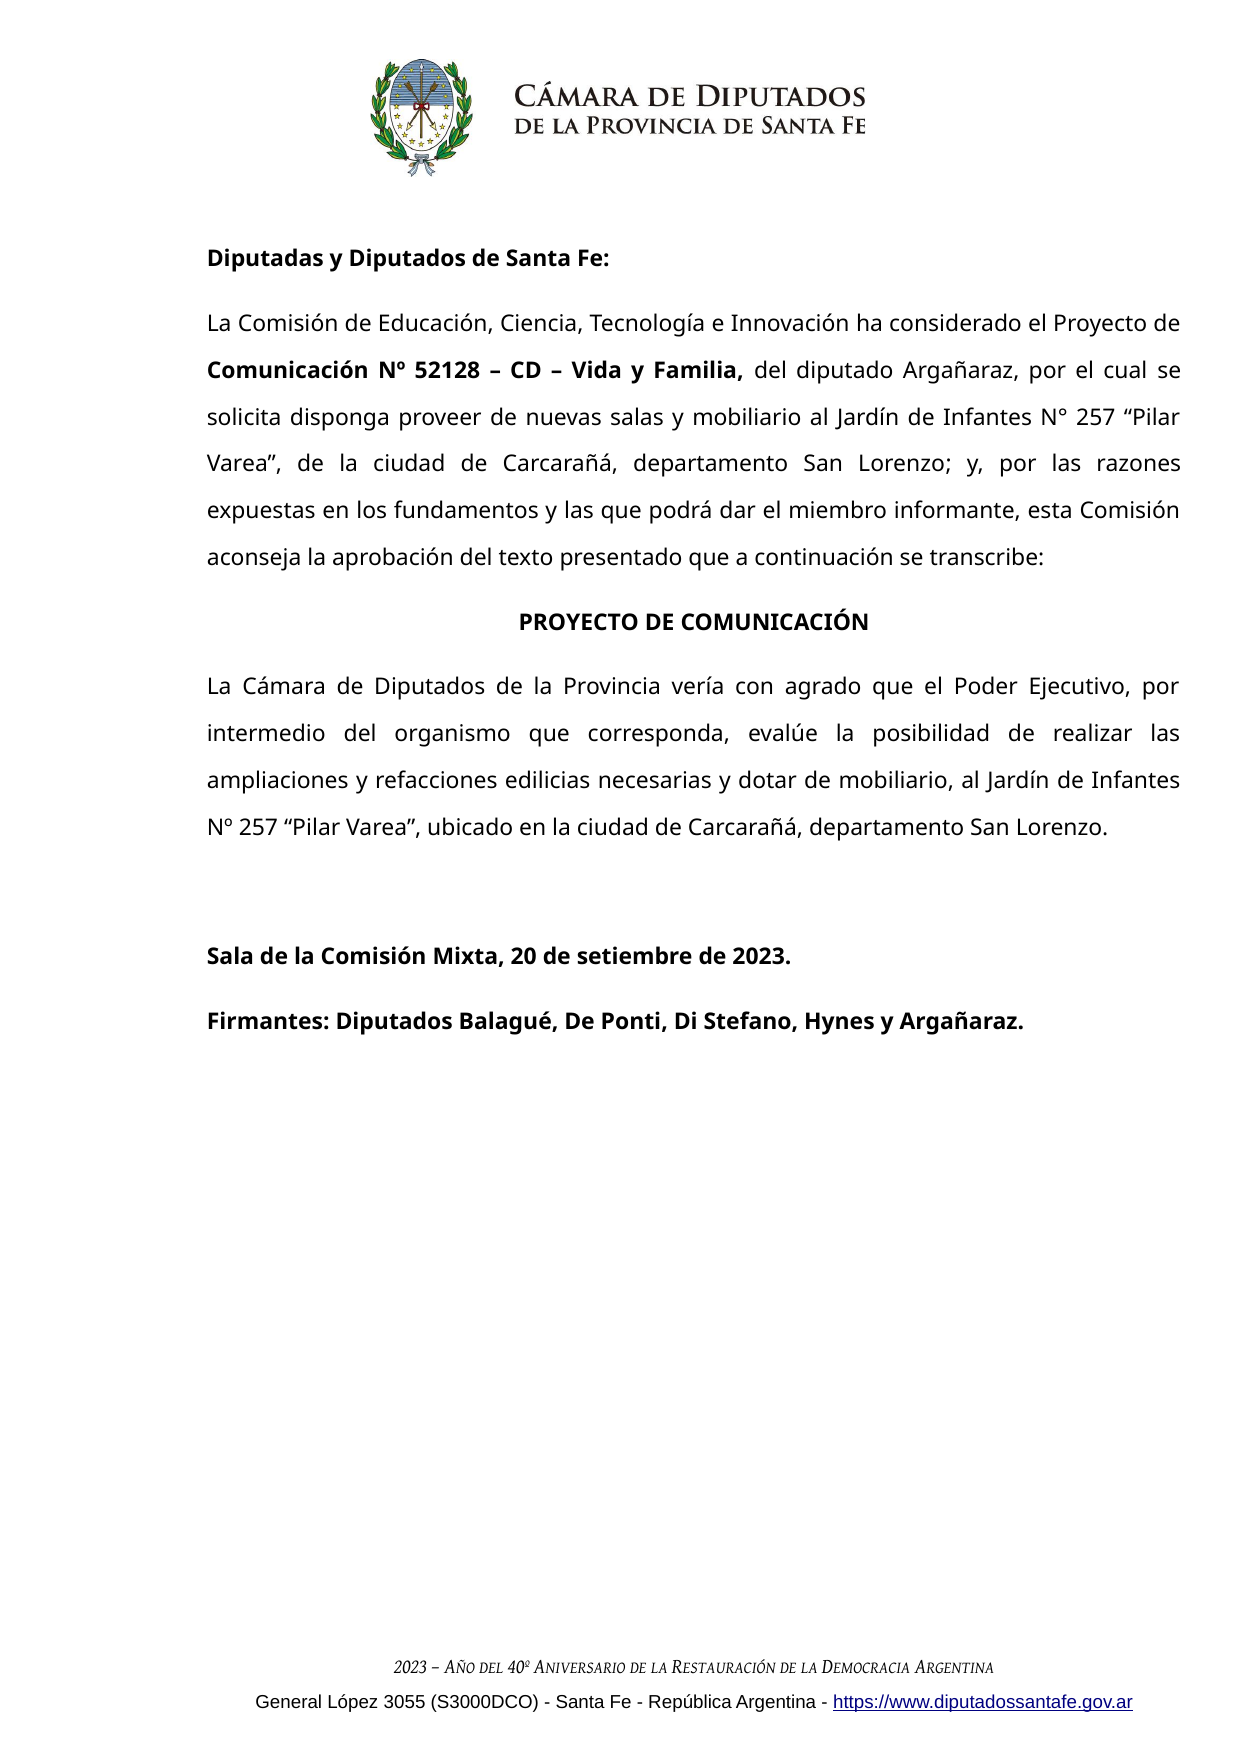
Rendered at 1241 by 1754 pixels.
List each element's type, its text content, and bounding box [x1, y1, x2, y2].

text La Comisión de Educación, Ciencia, Tecnología e Innovación ha considerado el Proyecto de Comunicación Nº 52128 – CD – Vida y Familia, del diputado Argañaraz, por el cual se solicita disponga proveer de nuevas salas y mobiliario al Jardín de Infantes N° 257 “Pilar Varea”, de la ciudad de Carcarañá, departamento San Lorenzo; y, por las razones expuestas en los fundamentos y las que podrá dar el miembro informante, esta Comisión aconseja la aprobación del texto presentado que a continuación se transcribe: [207, 307, 1181, 572]
text La Cámara de Diputados de la Provincia vería con agrado que el Poder Ejecutivo, por intermedio del organismo que corresponda, evalúe la posibilidad de realizar las ampliaciones y refacciones edilicias necesarias y dotar de mobiliario, al Jardín de Infantes Nº 257 “Pilar Varea”, ubicado en la ciudad de Carcarañá, departamento San Lorenzo. [207, 670, 1181, 842]
text Firmantes: Diputados Balagué, De Ponti, Di Stefano, Hynes y Argañaraz. [207, 1005, 1181, 1036]
text Sala de la Comisión Mixta, 20 de setiembre de 2023. [207, 940, 1181, 971]
text Diputadas y Diputados de Santa Fe: [207, 242, 1181, 273]
text PROYECTO DE COMUNICACIÓN [207, 606, 1181, 637]
picture [370, 59, 866, 181]
